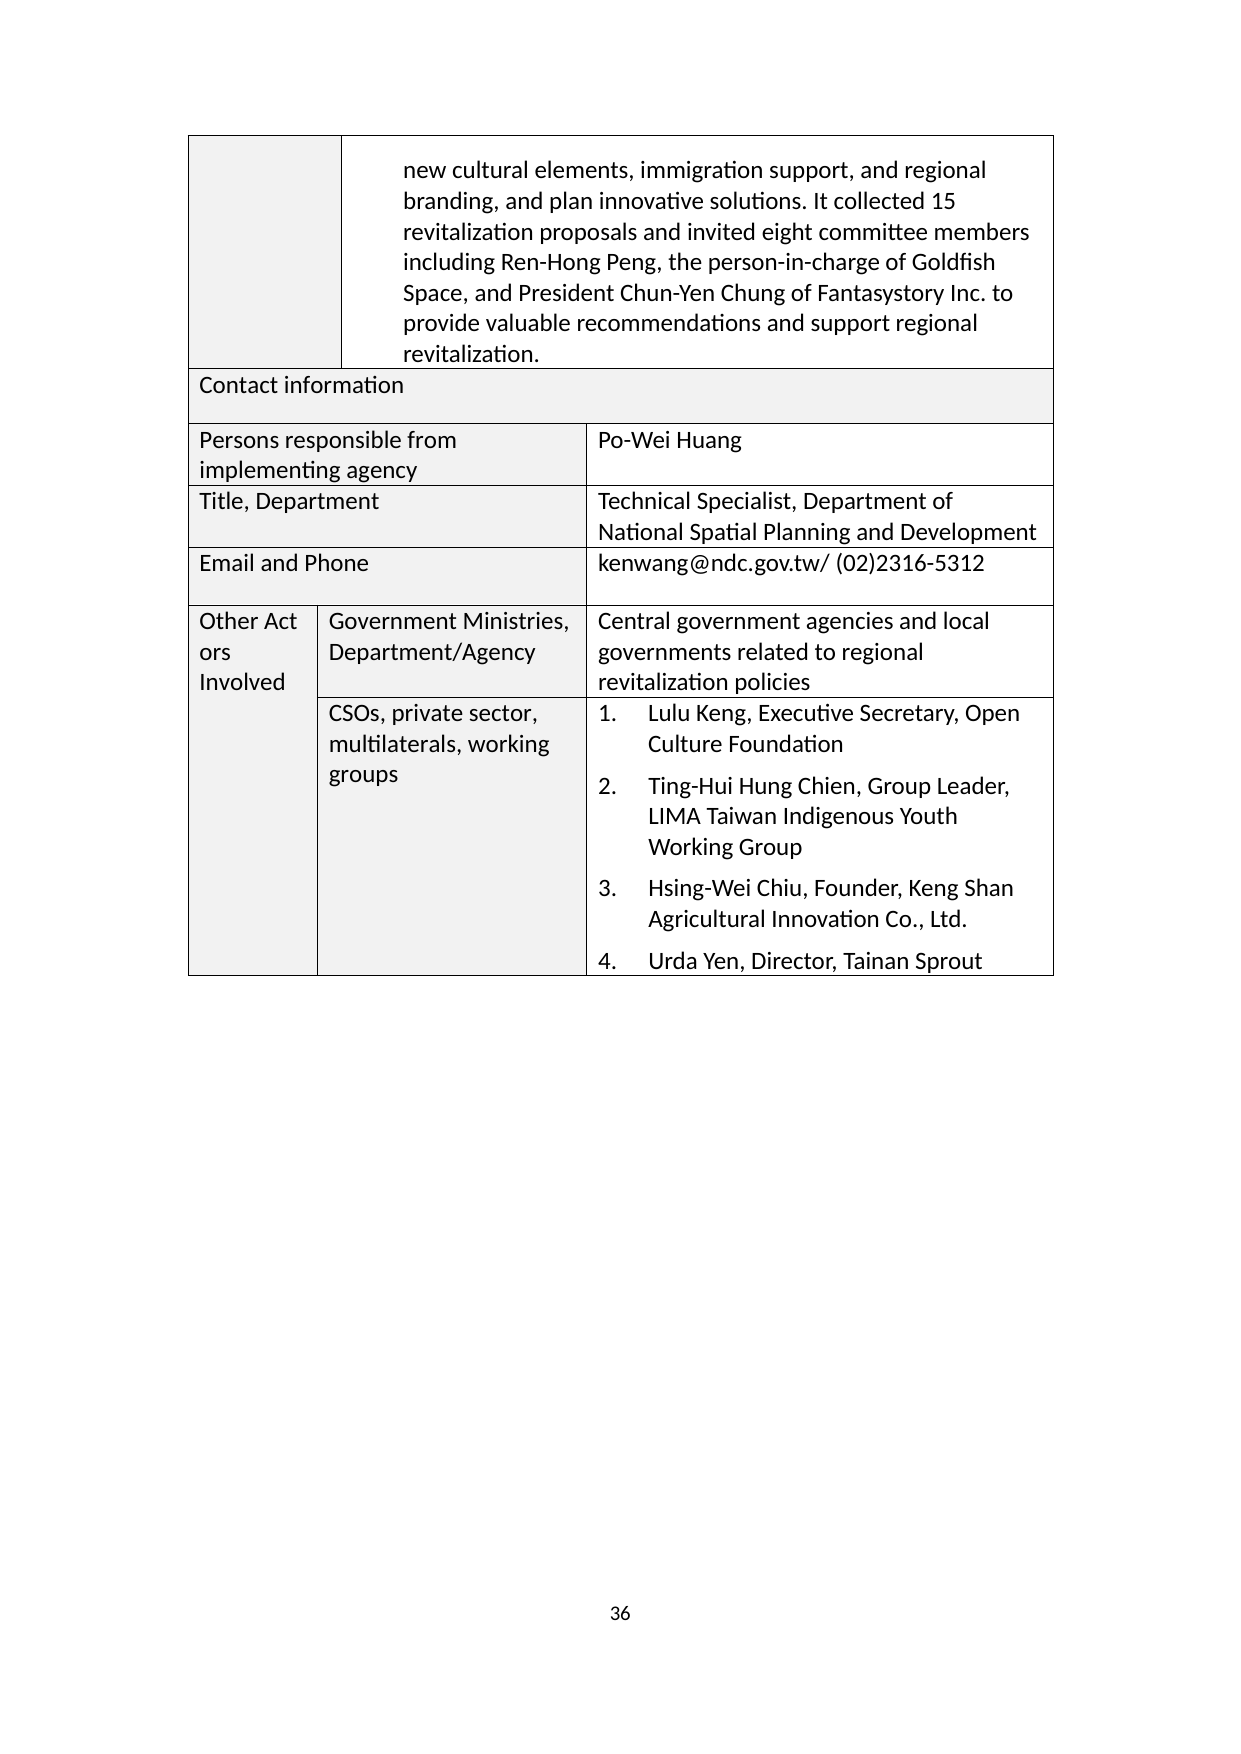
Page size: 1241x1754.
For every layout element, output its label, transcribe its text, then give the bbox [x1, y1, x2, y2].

table_cell Central government agencies and local governments related to regional revitalization policies [587, 606, 1053, 697]
table_cell Lulu Keng, Executive Secretary, Open Culture Foundation Ting-Hui Hung Chien, Group Leader, LIMA Taiwan Indigenous Youth Working Group Hsing-Wei Chiu, Founder, Keng Shan Agricultural Innovation Co., Ltd. Urda Yen, Director, Tainan Sprout [587, 698, 1053, 975]
table_cell Contact information [189, 369, 1053, 423]
table_cell Title, Department [189, 486, 586, 547]
table_cell new cultural elements, immigration support, and regional branding, and plan innovative solutions. It collected 15 revitalization proposals and invited eight committee members including Ren-Hong Peng, the person-in-charge of Goldfish Space, and President Chun-Yen Chung of Fantasystory Inc. to provide valuable recommendations and support regional revitalization. [342, 136, 1053, 368]
table_cell kenwang@ndc.gov.tw/ (02)2316-5312 [587, 548, 1053, 604]
table_cell Government Ministries, Department/Agency [318, 606, 586, 697]
table_cell [189, 136, 341, 368]
table_cell Technical Specialist, Department of National Spatial Planning and Development [587, 486, 1053, 547]
table_cell CSOs, private sector, multilaterals, working groups [318, 698, 586, 975]
table_cell Email and Phone [189, 548, 586, 604]
table_cell Other Actors Involved [189, 606, 317, 975]
table_cell Persons responsible from implementing agency [189, 424, 586, 485]
table_cell Po-Wei Huang [587, 424, 1053, 485]
